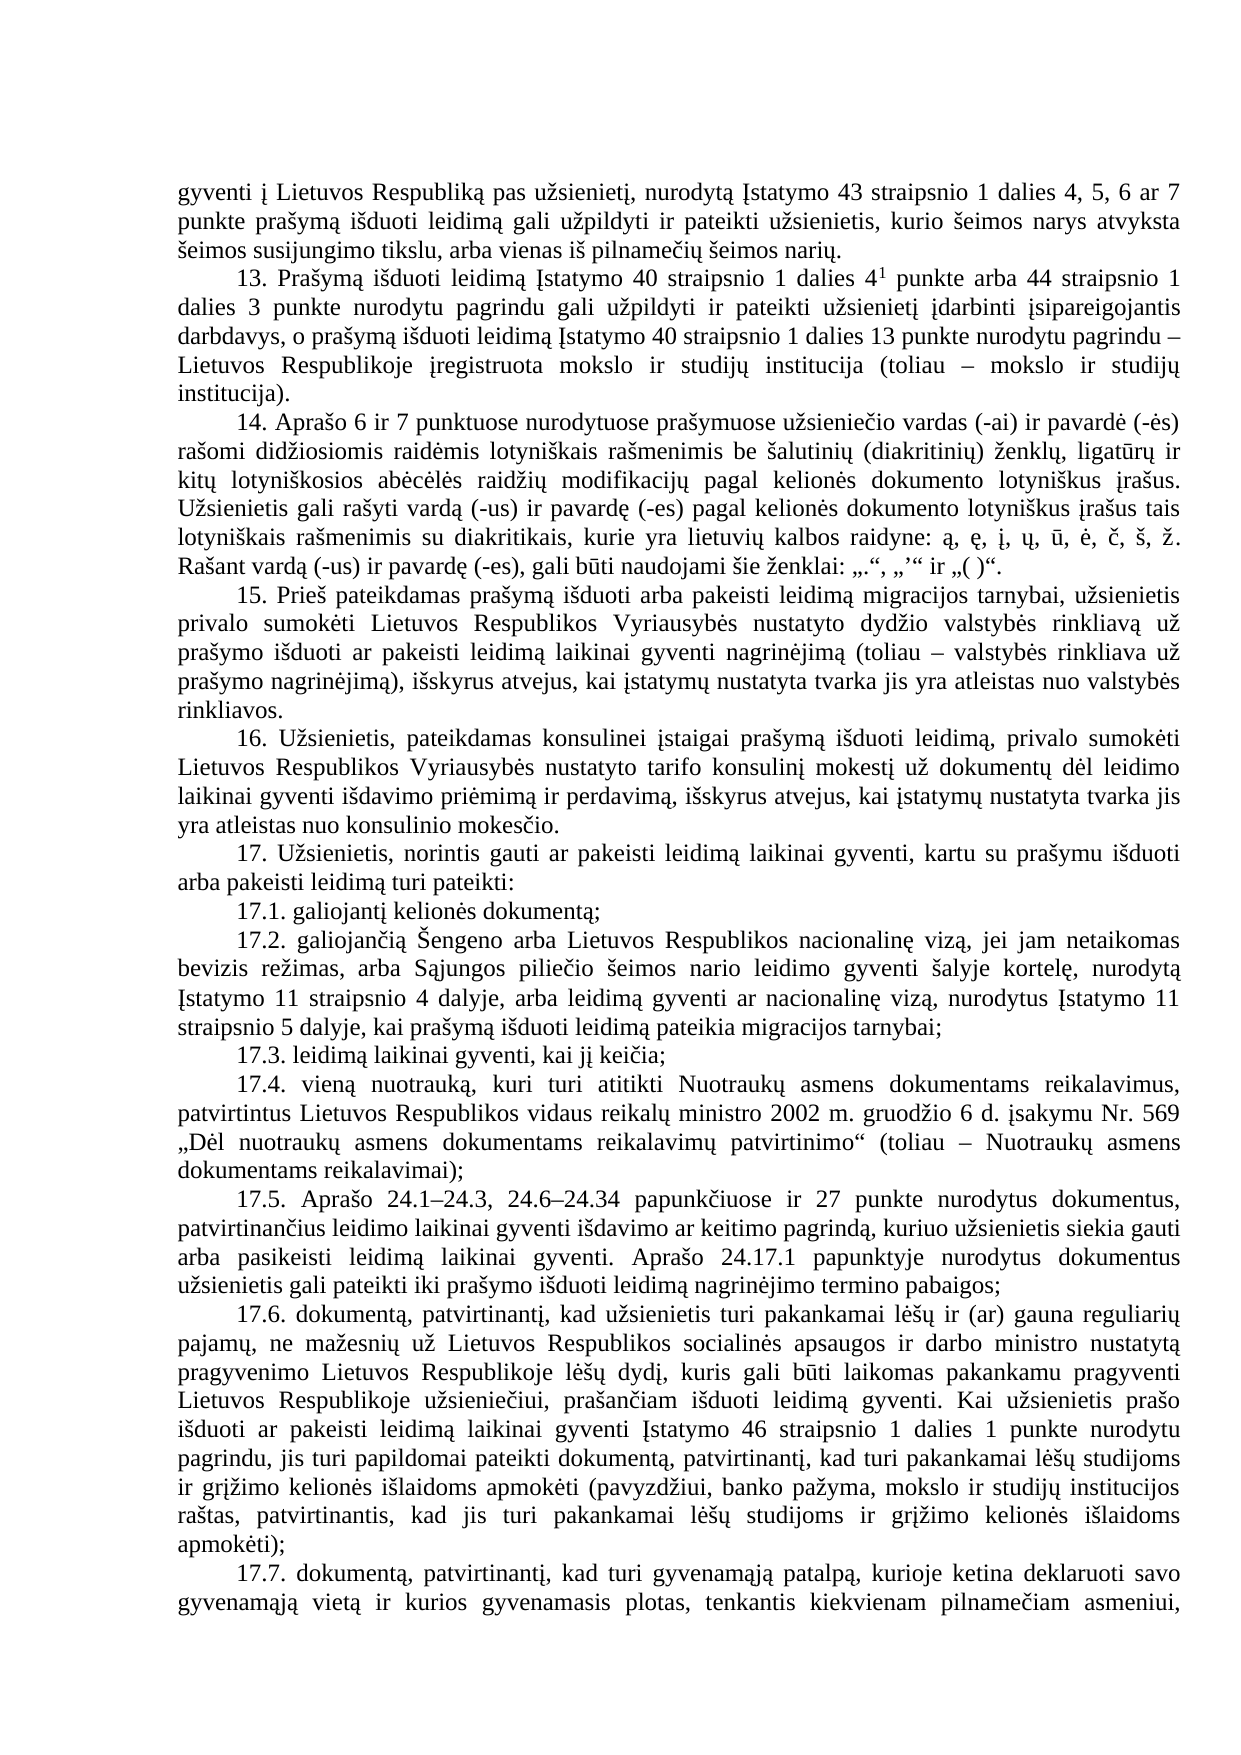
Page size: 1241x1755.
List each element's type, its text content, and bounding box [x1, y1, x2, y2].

text 14. Aprašo 6 ir 7 punktuose nurodytuose prašymuose užsieniečio vardas (-ai) ir pavardė (-ės) rašomi didžiosiomis raidėmis lotyniškais rašmenimis be šalutinių (diakritinių) ženklų, ligatūrų ir kitų lotyniškosios abėcėlės raidžių modifikacijų pagal kelionės dokumento lotyniškus įrašus. Užsienietis gali rašyti vardą (-us) ir pavardę (-es) pagal kelionės dokumento lotyniškus įrašus tais lotyniškais rašmenimis su diakritikais, kurie yra lietuvių kalbos raidyne: ą, ę, į, ų, ū, ė, č, š, ž. Rašant vardą (-us) ir pavardę (-es), gali būti naudojami šie ženklai: „.“, „’“ ir „( )“. [177, 407, 1181, 580]
text 16. Užsienietis, pateikdamas konsulinei įstaigai prašymą išduoti leidimą, privalo sumokėti Lietuvos Respublikos Vyriausybės nustatyto tarifo konsulinį mokestį už dokumentų dėl leidimo laikinai gyventi išdavimo priėmimą ir perdavimą, išskyrus atvejus, kai įstatymų nustatyta tvarka jis yra atleistas nuo konsulinio mokesčio. [177, 723, 1181, 838]
text 17.1. galiojantį kelionės dokumentą; [177, 896, 1181, 925]
text gyventi į Lietuvos Respubliką pas užsienietį, nurodytą Įstatymo 43 straipsnio 1 dalies 4, 5, 6 ar 7 punkte prašymą išduoti leidimą gali užpildyti ir pateikti užsienietis, kurio šeimos narys atvyksta šeimos susijungimo tikslu, arba vienas iš pilnamečių šeimos narių. [177, 177, 1181, 263]
text 15. Prieš pateikdamas prašymą išduoti arba pakeisti leidimą migracijos tarnybai, užsienietis privalo sumokėti Lietuvos Respublikos Vyriausybės nustatyto dydžio valstybės rinkliavą už prašymo išduoti ar pakeisti leidimą laikinai gyventi nagrinėjimą (toliau – valstybės rinkliava už prašymo nagrinėjimą), išskyrus atvejus, kai įstatymų nustatyta tvarka jis yra atleistas nuo valstybės rinkliavos. [177, 580, 1181, 723]
text 17.6. dokumentą, patvirtinantį, kad užsienietis turi pakankamai lėšų ir (ar) gauna reguliarių pajamų, ne mažesnių už Lietuvos Respublikos socialinės apsaugos ir darbo ministro nustatytą pragyvenimo Lietuvos Respublikoje lėšų dydį, kuris gali būti laikomas pakankamu pragyventi Lietuvos Respublikoje užsieniečiui, prašančiam išduoti leidimą gyventi. Kai užsienietis prašo išduoti ar pakeisti leidimą laikinai gyventi Įstatymo 46 straipsnio 1 dalies 1 punkte nurodytu pagrindu, jis turi papildomai pateikti dokumentą, patvirtinantį, kad turi pakankamai lėšų studijoms ir grįžimo kelionės išlaidoms apmokėti (pavyzdžiui, banko pažyma, mokslo ir studijų institucijos raštas, patvirtinantis, kad jis turi pakankamai lėšų studijoms ir grįžimo kelionės išlaidoms apmokėti); [177, 1299, 1181, 1558]
text 17.2. galiojančią Šengeno arba Lietuvos Respublikos nacionalinę vizą, jei jam netaikomas bevizis režimas, arba Sąjungos piliečio šeimos nario leidimo gyventi šalyje kortelę, nurodytą Įstatymo 11 straipsnio 4 dalyje, arba leidimą gyventi ar nacionalinę vizą, nurodytus Įstatymo 11 straipsnio 5 dalyje, kai prašymą išduoti leidimą pateikia migracijos tarnybai; [177, 925, 1181, 1040]
text 17.5. Aprašo 24.1–24.3, 24.6–24.34 papunkčiuose ir 27 punkte nurodytus dokumentus, patvirtinančius leidimo laikinai gyventi išdavimo ar keitimo pagrindą, kuriuo užsienietis siekia gauti arba pasikeisti leidimą laikinai gyventi. Aprašo 24.17.1 papunktyje nurodytus dokumentus užsienietis gali pateikti iki prašymo išduoti leidimą nagrinėjimo termino pabaigos; [177, 1184, 1181, 1299]
text 17.4. vieną nuotrauką, kuri turi atitikti Nuotraukų asmens dokumentams reikalavimus, patvirtintus Lietuvos Respublikos vidaus reikalų ministro 2002 m. gruodžio 6 d. įsakymu Nr. 569 „Dėl nuotraukų asmens dokumentams reikalavimų patvirtinimo“ (toliau – Nuotraukų asmens dokumentams reikalavimai); [177, 1069, 1181, 1184]
text 17. Užsienietis, norintis gauti ar pakeisti leidimą laikinai gyventi, kartu su prašymu išduoti arba pakeisti leidimą turi pateikti: [177, 838, 1181, 896]
text 17.3. leidimą laikinai gyventi, kai jį keičia; [177, 1040, 1181, 1069]
text 17.7. dokumentą, patvirtinantį, kad turi gyvenamąją patalpą, kurioje ketina deklaruoti savo gyvenamąją vietą ir kurios gyvenamasis plotas, tenkantis kiekvienam pilnamečiam asmeniui, [177, 1558, 1181, 1615]
text 13. Prašymą išduoti leidimą Įstatymo 40 straipsnio 1 dalies 41 punkte arba 44 straipsnio 1 dalies 3 punkte nurodytu pagrindu gali užpildyti ir pateikti užsienietį įdarbinti įsipareigojantis darbdavys, o prašymą išduoti leidimą Įstatymo 40 straipsnio 1 dalies 13 punkte nurodytu pagrindu – Lietuvos Respublikoje įregistruota mokslo ir studijų institucija (toliau – mokslo ir studijų institucija). [177, 263, 1181, 407]
